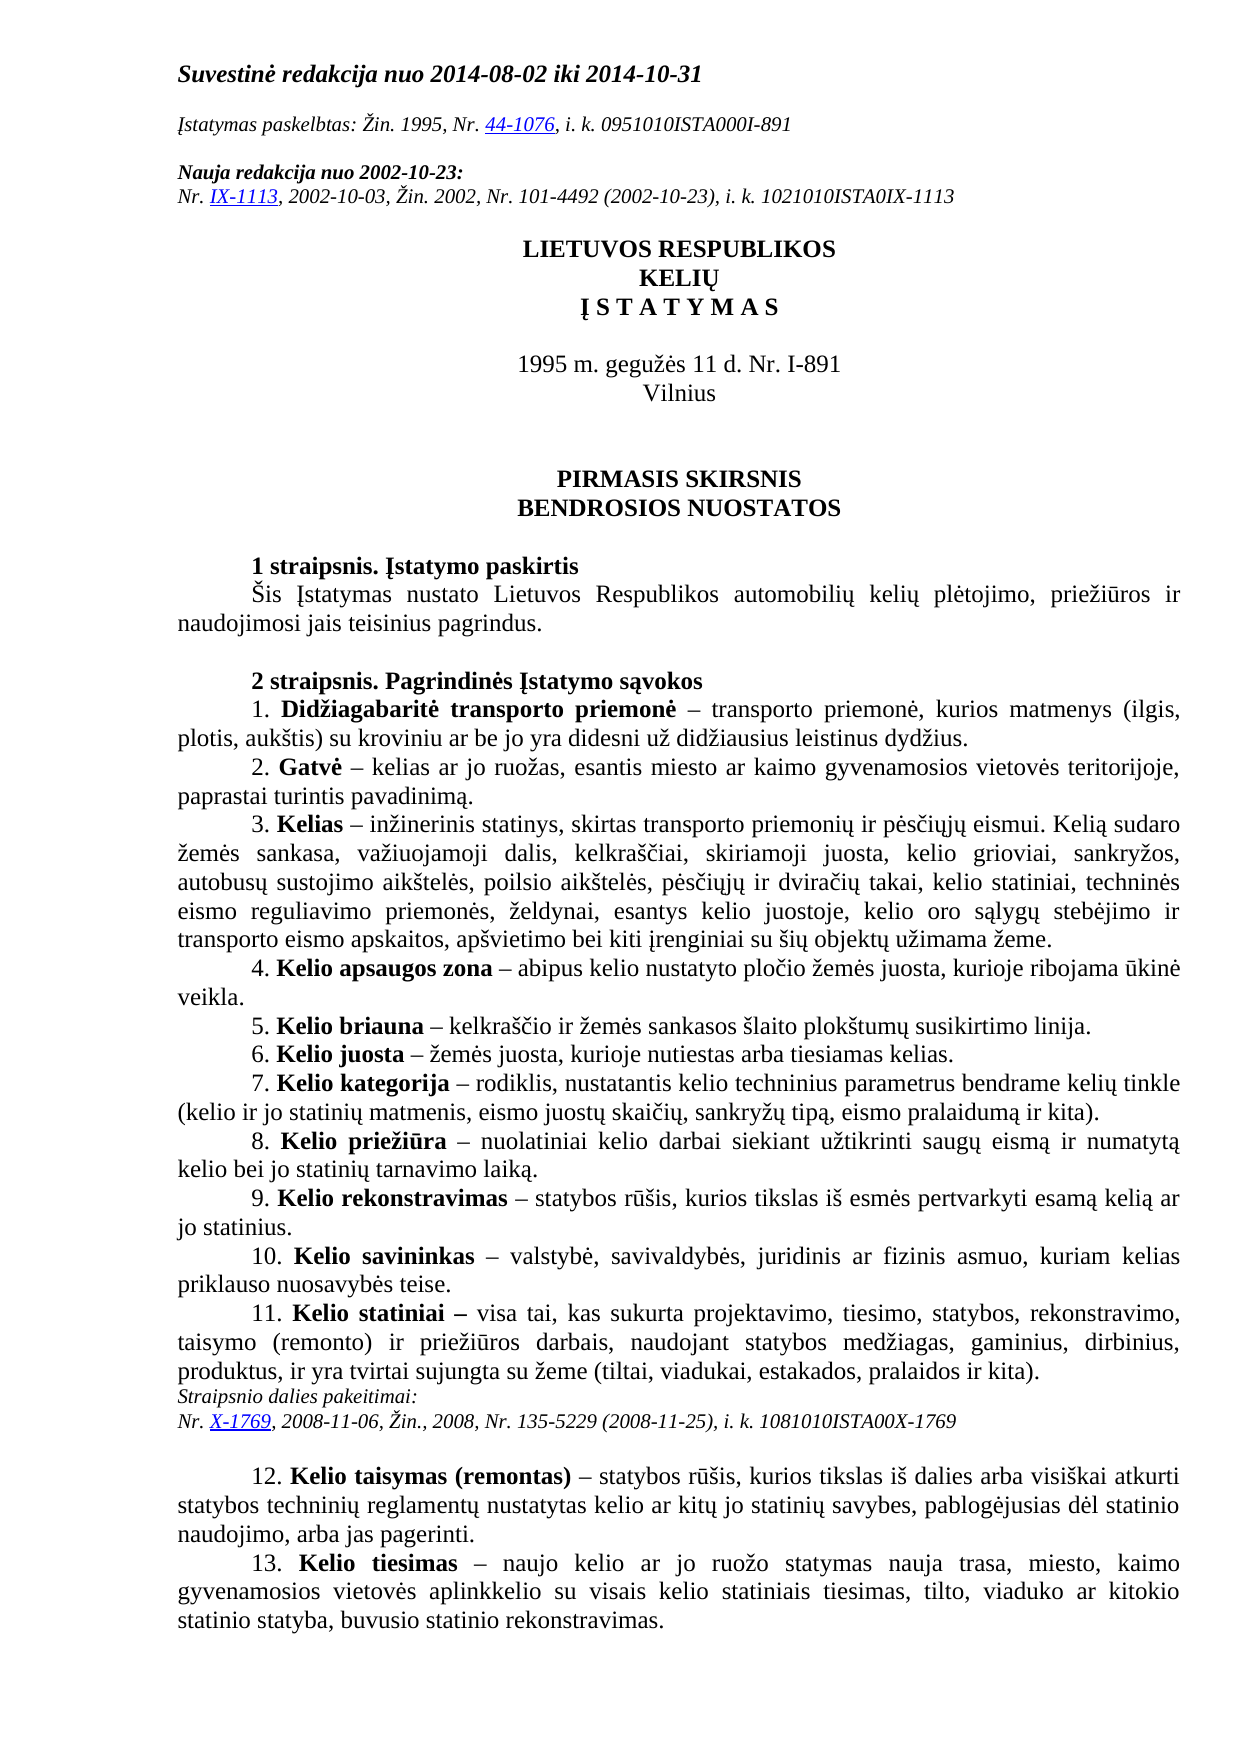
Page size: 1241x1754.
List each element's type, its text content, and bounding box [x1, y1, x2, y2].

text 2. Gatvė – kelias ar jo ruožas, esantis miesto ar kaimo gyvenamosios vietovės teritorijoje, paprastai turintis pavadinimą. [177, 752, 1181, 809]
text 7. Kelio kategorija – rodiklis, nustatantis kelio techninius parametrus bendrame kelių tinkle (kelio ir jo statinių matmenis, eismo juostų skaičių, sankryžų tipą, eismo pralaidumą ir kita). [177, 1068, 1181, 1126]
text Įstatymas paskelbtas: Žin. 1995, Nr. 44-1076, i. k. 0951010ISTA000I-891 [177, 112, 1181, 136]
text Šis Įstatymas nustato Lietuvos Respublikos automobilių kelių plėtojimo, priežiūros ir naudojimosi jais teisinius pagrindus. [177, 579, 1181, 637]
text BENDROSIOS NUOSTATOS [177, 493, 1181, 522]
text 2 straipsnis. Pagrindinės Įstatymo sąvokos [177, 666, 1181, 694]
text 4. Kelio apsaugos zona – abipus kelio nustatyto pločio žemės juosta, kurioje ribojama ūkinė veikla. [177, 953, 1181, 1011]
text 6. Kelio juosta – žemės juosta, kurioje nutiestas arba tiesiamas kelias. [177, 1039, 1181, 1068]
text Nauja redakcija nuo 2002-10-23: [177, 160, 1181, 184]
text 11. Kelio statiniai – visa tai, kas sukurta projektavimo, tiesimo, statybos, rekonstravimo, taisymo (remonto) ir priežiūros darbais, naudojant statybos medžiagas, gaminius, dirbinius, produktus, ir yra tvirtai sujungta su žeme (tiltai, viadukai, estakados, pralaidos ir kita). [177, 1298, 1181, 1384]
text 1995 m. gegužės 11 d. Nr. I-891 [177, 349, 1181, 378]
text 12. Kelio taisymas (remontas) – statybos rūšis, kurios tikslas iš dalies arba visiškai atkurti statybos techninių reglamentų nustatytas kelio ar kitų jo statinių savybes, pablogėjusias dėl statinio naudojimo, arba jas pagerinti. [177, 1461, 1181, 1548]
text Nr. IX-1113, 2002-10-03, Žin. 2002, Nr. 101-4492 (2002-10-23), i. k. 1021010ISTA0IX-1113 [177, 184, 1181, 208]
text Vilnius [177, 378, 1181, 407]
text LIETUVOS RESPUBLIKOS KELIŲ Į S T A T Y M A S [177, 234, 1181, 321]
text Nr. X-1769, 2008-11-06, Žin., 2008, Nr. 135-5229 (2008-11-25), i. k. 1081010ISTA00X-1769 [177, 1408, 1181, 1433]
text 9. Kelio rekonstravimas – statybos rūšis, kurios tikslas iš esmės pertvarkyti esamą kelią ar jo statinius. [177, 1183, 1181, 1241]
text 8. Kelio priežiūra – nuolatiniai kelio darbai siekiant užtikrinti saugų eismą ir numatytą kelio bei jo statinių tarnavimo laiką. [177, 1126, 1181, 1183]
text 5. Kelio briauna – kelkraščio ir žemės sankasos šlaito plokštumų susikirtimo linija. [177, 1011, 1181, 1039]
text 3. Kelias – inžinerinis statinys, skirtas transporto priemonių ir pėsčiųjų eismui. Kelią sudaro žemės sankasa, važiuojamoji dalis, kelkraščiai, skiriamoji juosta, kelio grioviai, sankryžos, autobusų sustojimo aikštelės, poilsio aikštelės, pėsčiųjų ir dviračių takai, kelio statiniai, techninės eismo reguliavimo priemonės, želdynai, esantys kelio juostoje, kelio oro sąlygų stebėjimo ir transporto eismo apskaitos, apšvietimo bei kiti įrenginiai su šių objektų užimama žeme. [177, 809, 1181, 953]
text 13. Kelio tiesimas – naujo kelio ar jo ruožo statymas nauja trasa, miesto, kaimo gyvenamosios vietovės aplinkkelio su visais kelio statiniais tiesimas, tilto, viaduko ar kitokio statinio statyba, buvusio statinio rekonstravimas. [177, 1548, 1181, 1634]
text 10. Kelio savininkas – valstybė, savivaldybės, juridinis ar fizinis asmuo, kuriam kelias priklauso nuosavybės teise. [177, 1241, 1181, 1298]
text Suvestinė redakcija nuo 2014-08-02 iki 2014-10-31 [177, 59, 1181, 88]
text PIRMASIS SKIRSNIS [177, 464, 1181, 493]
text Straipsnio dalies pakeitimai: [177, 1384, 1181, 1408]
text 1. Didžiagabaritė transporto priemonė – transporto priemonė, kurios matmenys (ilgis, plotis, aukštis) su kroviniu ar be jo yra didesni už didžiausius leistinus dydžius. [177, 694, 1181, 752]
text 1 straipsnis. Įstatymo paskirtis [177, 551, 1181, 579]
